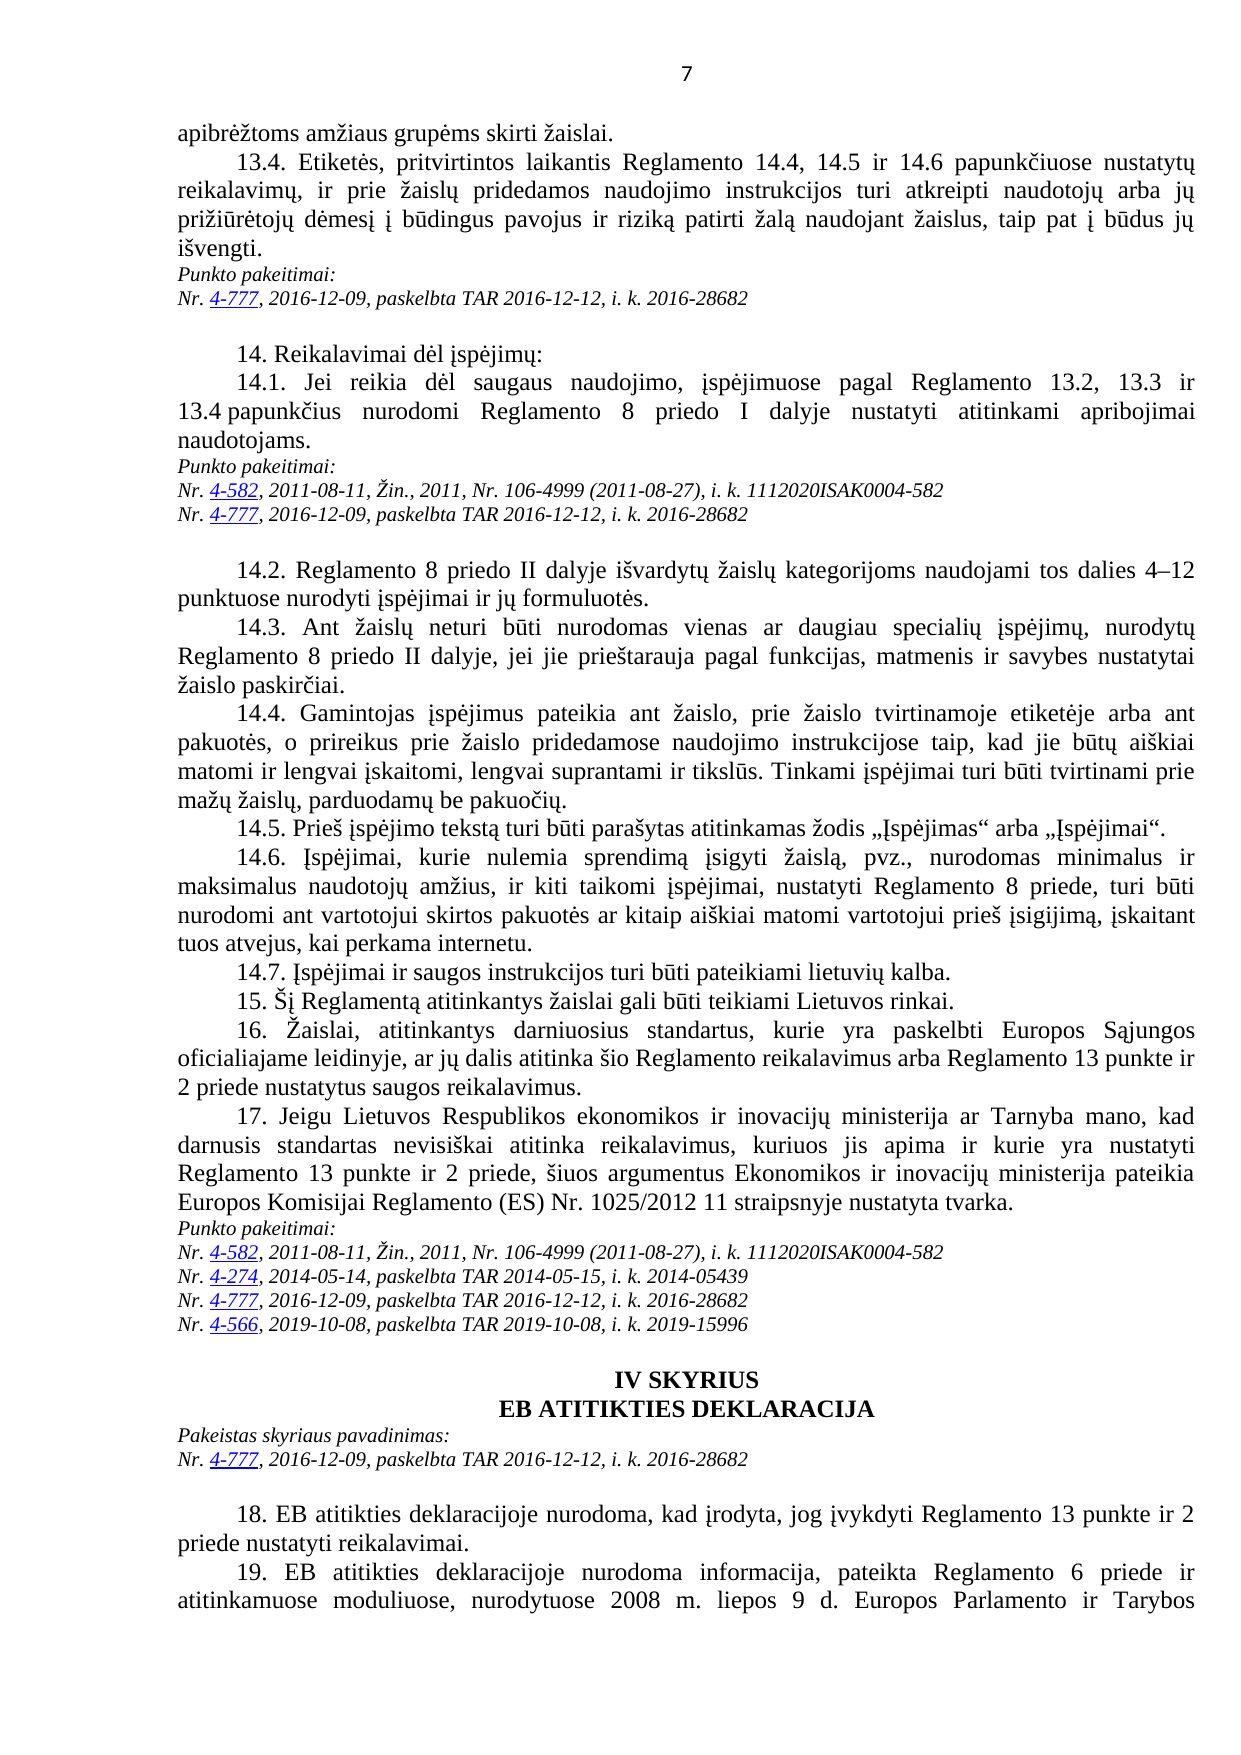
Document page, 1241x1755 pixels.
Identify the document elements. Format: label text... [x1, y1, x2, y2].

text 14.2. Reglamento 8 priedo II dalyje išvardytų žaislų kategorijoms naudojami tos dalies 4–12 punktuose nurodyti įspėjimai ir jų formuluotės. [177, 555, 1196, 612]
text 19. EB atitikties deklaracijoje nurodoma informacija, pateikta Reglamento 6 priede ir atitinkamuose moduliuose, nurodytuose 2008 m. liepos 9 d. Europos Parlamento ir Tarybos [177, 1557, 1196, 1614]
text Nr. 4-274, 2014-05-14, paskelbta TAR 2014-05-15, i. k. 2014-05439 [177, 1264, 1196, 1288]
text 17. Jeigu Lietuvos Respublikos ekonomikos ir inovacijų ministerija ar Tarnyba mano, kad darnusis standartas nevisiškai atitinka reikalavimus, kuriuos jis apima ir kurie yra nustatyti Reglamento 13 punkte ir 2 priede, šiuos argumentus Ekonomikos ir inovacijų ministerija pateikia Europos Komisijai Reglamento (ES) Nr. 1025/2012 11 straipsnyje nustatyta tvarka. [177, 1101, 1196, 1216]
text Nr. 4-566, 2019-10-08, paskelbta TAR 2019-10-08, i. k. 2019-15996 [177, 1312, 1196, 1336]
text 13.4. Etiketės, pritvirtintos laikantis Reglamento 14.4, 14.5 ir 14.6 papunkčiuose nustatytų reikalavimų, ir prie žaislų pridedamos naudojimo instrukcijos turi atkreipti naudotojų arba jų prižiūrėtojų dėmesį į būdingus pavojus ir riziką patirti žalą naudojant žaislus, taip pat į būdus jų išvengti. [177, 147, 1196, 262]
text Punkto pakeitimai: [177, 262, 1196, 286]
text Nr. 4-777, 2016-12-09, paskelbta TAR 2016-12-12, i. k. 2016-28682 [177, 1288, 1196, 1312]
text apibrėžtoms amžiaus grupėms skirti žaislai. [177, 118, 1196, 147]
text 14.5. Prieš įspėjimo tekstą turi būti parašytas atitinkamas žodis „Įspėjimas“ arba „Įspėjimai“. [177, 813, 1196, 842]
text Nr. 4-582, 2011-08-11, Žin., 2011, Nr. 106-4999 (2011-08-27), i. k. 1112020ISAK0004-582 [177, 1240, 1196, 1264]
text Punkto pakeitimai: [177, 454, 1196, 478]
text 14.7. Įspėjimai ir saugos instrukcijos turi būti pateikiami lietuvių kalba. [177, 957, 1196, 986]
text 14.3. Ant žaislų neturi būti nurodomas vienas ar daugiau specialių įspėjimų, nurodytų Reglamento 8 priedo II dalyje, jei jie prieštarauja pagal funkcijas, matmenis ir savybes nustatytai žaislo paskirčiai. [177, 612, 1196, 698]
text Punkto pakeitimai: [177, 1216, 1196, 1240]
text 14.4. Gamintojas įspėjimus pateikia ant žaislo, prie žaislo tvirtinamoje etiketėje arba ant pakuotės, o prireikus prie žaislo pridedamose naudojimo instrukcijose taip, kad jie būtų aiškiai matomi ir lengvai įskaitomi, lengvai suprantami ir tikslūs. Tinkami įspėjimai turi būti tvirtinami prie mažų žaislų, parduodamų be pakuočių. [177, 698, 1196, 813]
text 15. Šį Reglamentą atitinkantys žaislai gali būti teikiami Lietuvos rinkai. [177, 986, 1196, 1015]
text Pakeistas skyriaus pavadinimas: [177, 1422, 1196, 1447]
text 14. Reikalavimai dėl įspėjimų: [177, 339, 1196, 367]
text EB ATITIKTIES DEKLARACIJA [177, 1394, 1196, 1422]
text 16. Žaislai, atitinkantys darniuosius standartus, kurie yra paskelbti Europos Sąjungos oficialiajame leidinyje, ar jų dalis atitinka šio Reglamento reikalavimus arba Reglamento 13 punkte ir 2 priede nustatytus saugos reikalavimus. [177, 1015, 1196, 1101]
text 18. EB atitikties deklaracijoje nurodoma, kad įrodyta, jog įvykdyti Reglamento 13 punkte ir 2 priede nustatyti reikalavimai. [177, 1499, 1196, 1557]
text Nr. 4-777, 2016-12-09, paskelbta TAR 2016-12-12, i. k. 2016-28682 [177, 1447, 1196, 1471]
text 14.1. Jei reikia dėl saugaus naudojimo, įspėjimuose pagal Reglamento 13.2, 13.3 ir 13.4 papunkčius nurodomi Reglamento 8 priedo I dalyje nustatyti atitinkami apribojimai naudotojams. [177, 367, 1196, 454]
text Nr. 4-582, 2011-08-11, Žin., 2011, Nr. 106-4999 (2011-08-27), i. k. 1112020ISAK0004-582 [177, 478, 1196, 502]
text IV SKYRIUS [177, 1365, 1196, 1394]
text Nr. 4-777, 2016-12-09, paskelbta TAR 2016-12-12, i. k. 2016-28682 [177, 502, 1196, 526]
text 14.6. Įspėjimai, kurie nulemia sprendimą įsigyti žaislą, pvz., nurodomas minimalus ir maksimalus naudotojų amžius, ir kiti taikomi įspėjimai, nustatyti Reglamento 8 priede, turi būti nurodomi ant vartotojui skirtos pakuotės ar kitaip aiškiai matomi vartotojui prieš įsigijimą, įskaitant tuos atvejus, kai perkama internetu. [177, 842, 1196, 957]
text Nr. 4-777, 2016-12-09, paskelbta TAR 2016-12-12, i. k. 2016-28682 [177, 286, 1196, 310]
